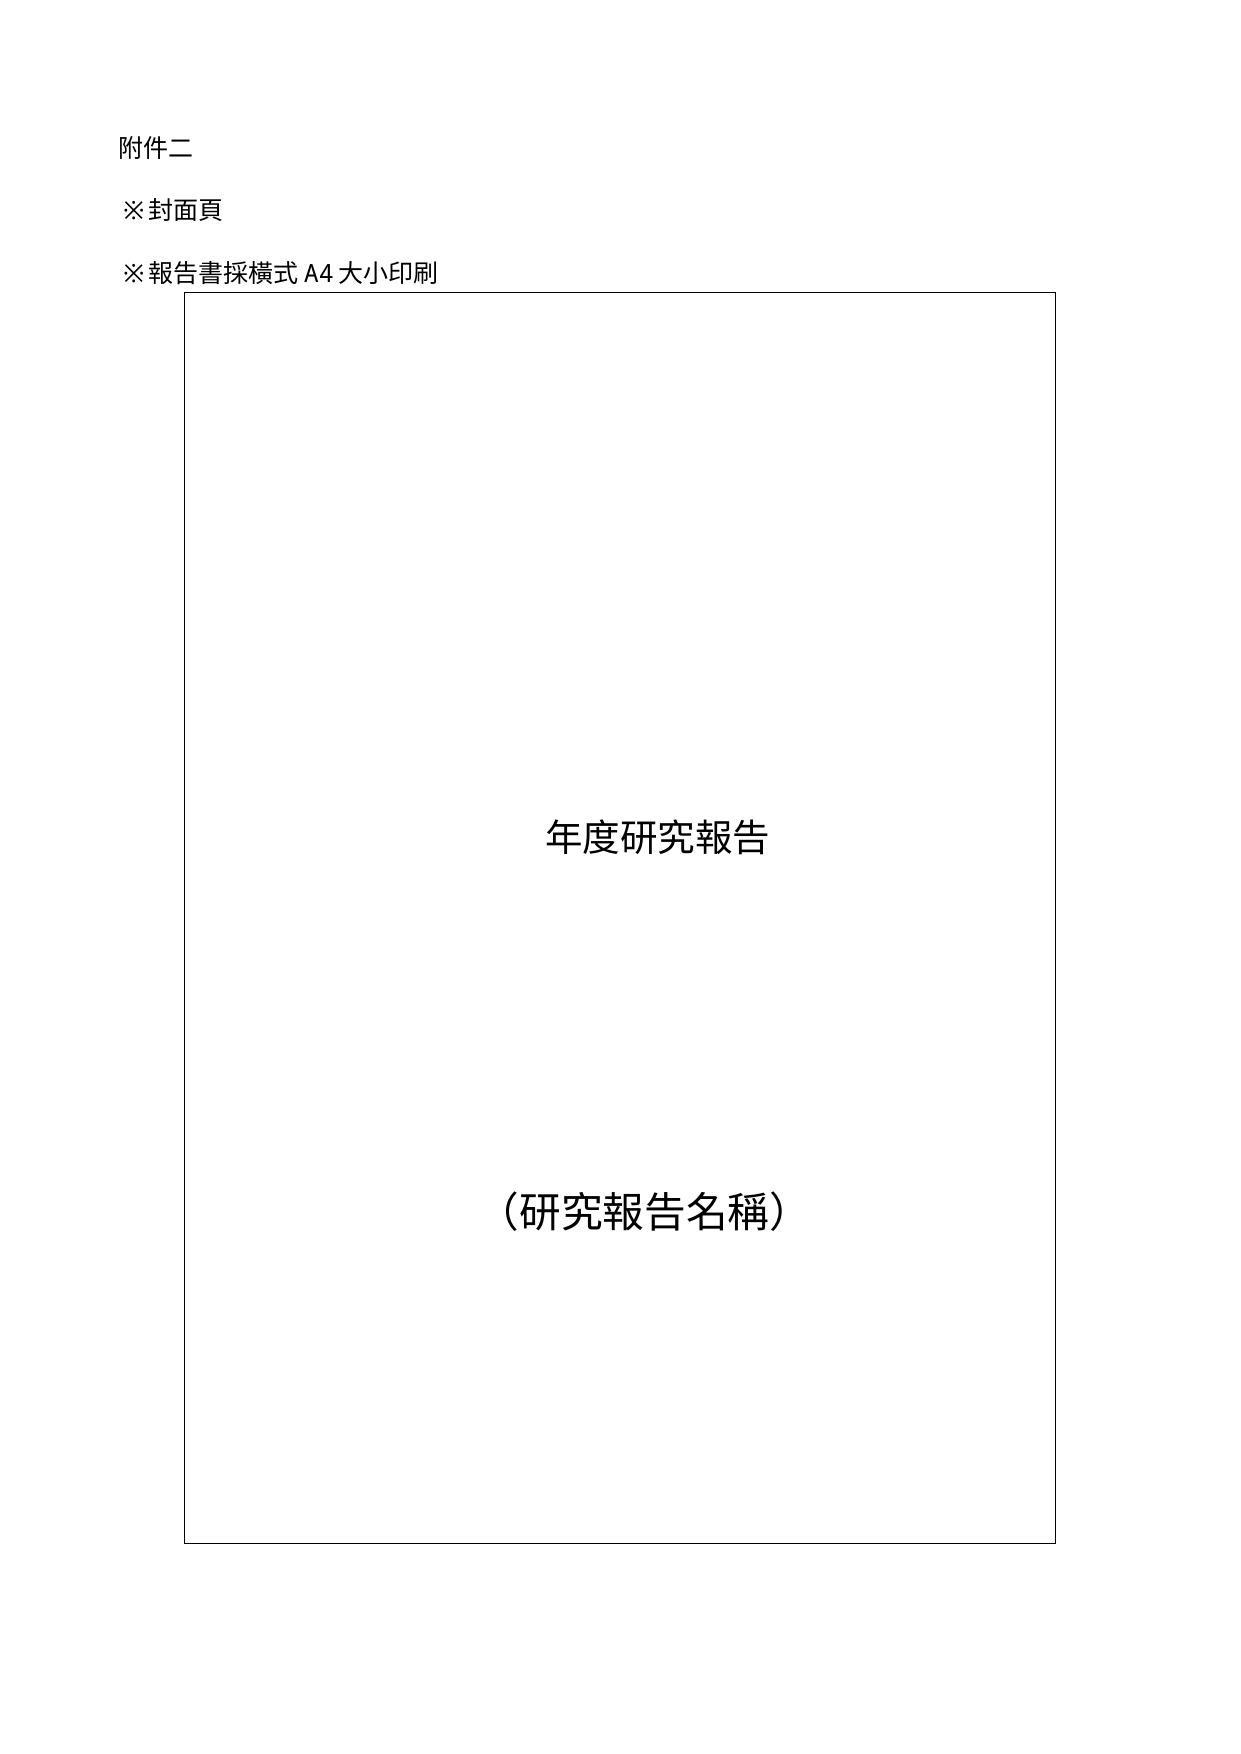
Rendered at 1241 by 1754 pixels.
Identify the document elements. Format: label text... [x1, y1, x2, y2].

text ※報告書採橫式A4大小印刷 [119, 229, 1121, 292]
text ※封面頁 [119, 167, 1121, 229]
table_header 年度研究報告 （研究報告名稱） [185, 293, 1055, 1543]
text 附件二 [119, 104, 1121, 167]
